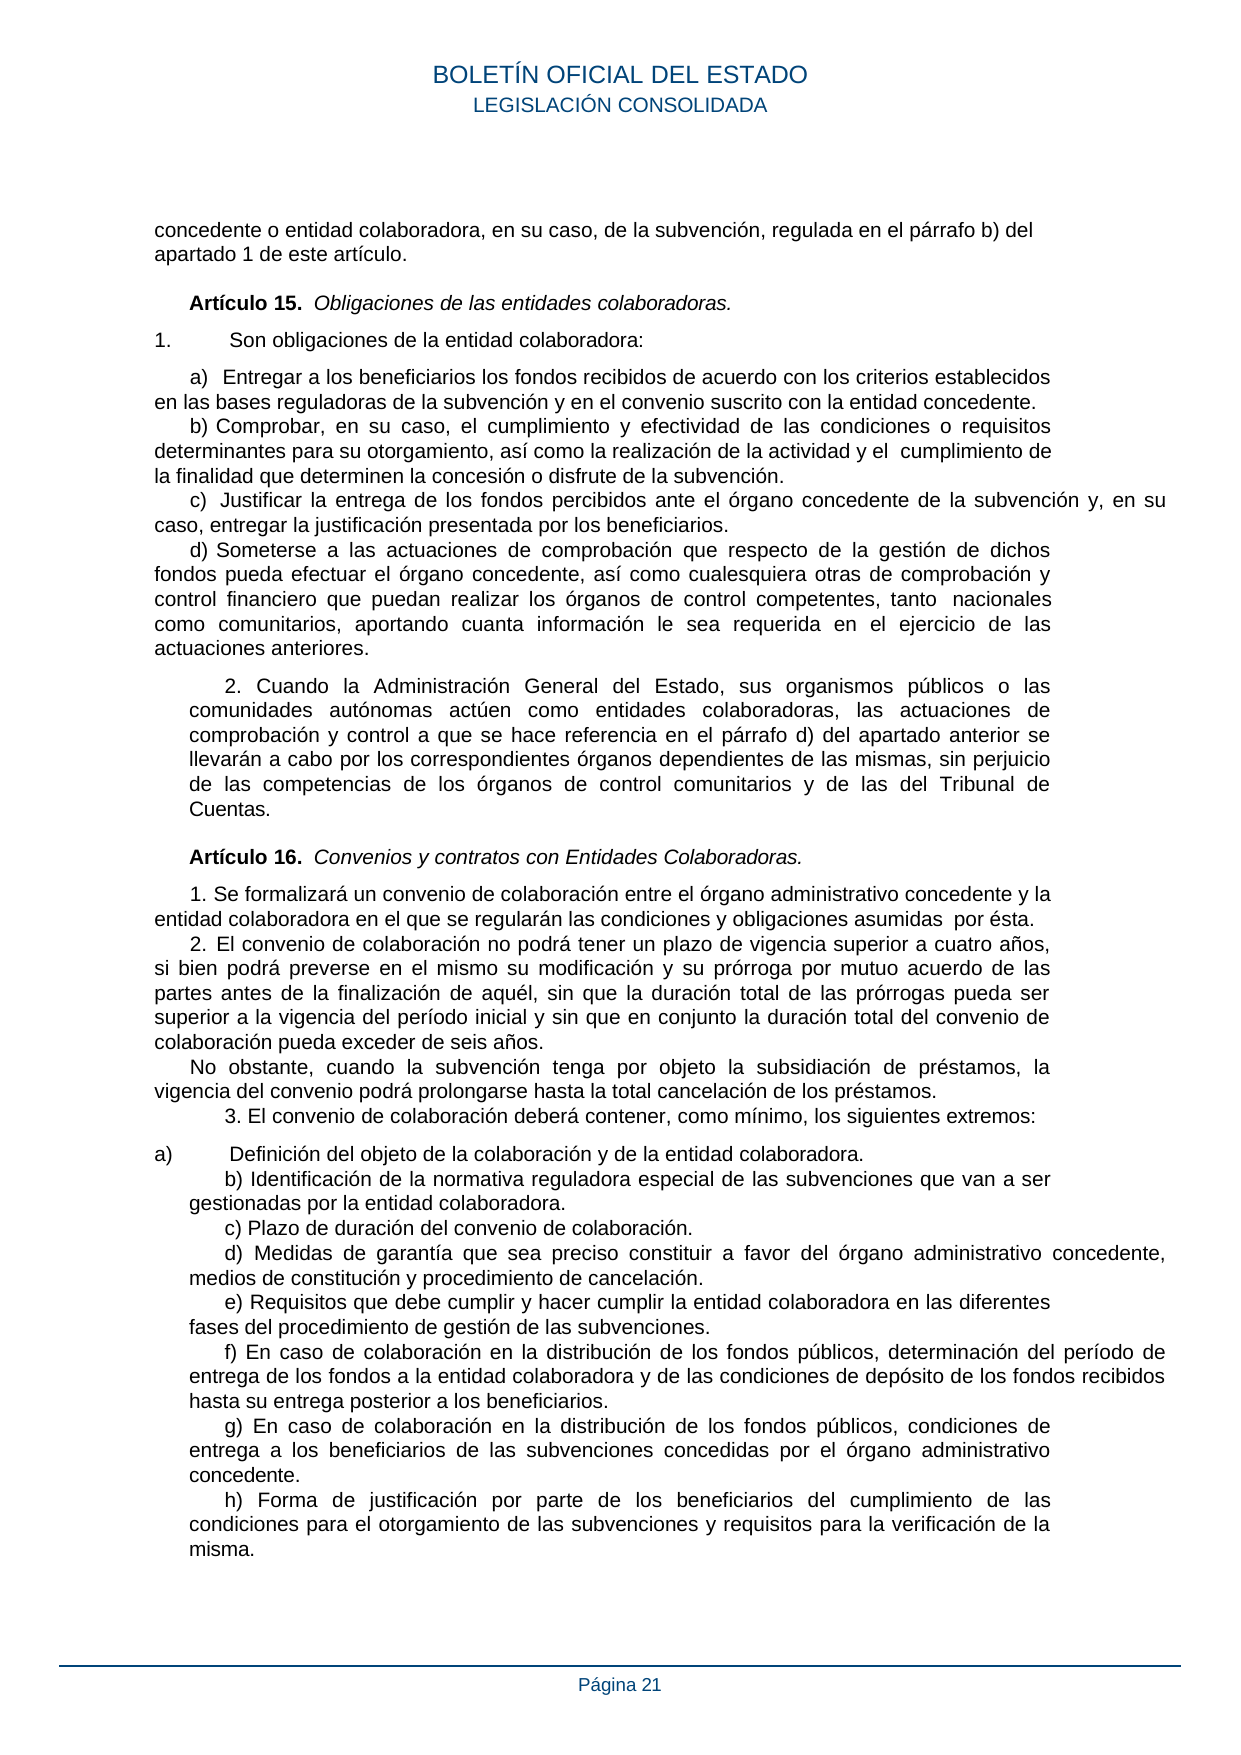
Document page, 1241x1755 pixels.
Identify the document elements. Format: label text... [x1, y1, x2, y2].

list Justificar la entrega de los fondos percibidos ante el órgano concedente de la subvención y, en su caso, entregar la justificación presentada por los beneficiarios. [154, 488, 1168, 537]
list Son obligaciones de la entidad colaboradora: [154, 327, 1168, 351]
list Requisitos que debe cumplir y hacer cumplir la entidad colaboradora en las diferentes fases del procedimiento de gestión de las subvenciones. [189, 1290, 1052, 1339]
list El convenio de colaboración deberá contener, como mínimo, los siguientes extremos: [224, 1104, 1168, 1128]
list Someterse a las actuaciones de comprobación que respecto de la gestión de dichos fondos pueda efectuar el órgano concedente, así como cualesquiera otras de comprobación y control financiero que puedan realizar los órganos de control competentes, tanto nacionales como comunitarios, aportando cuanta información le sea requerida en el ejercicio de las actuaciones anteriores. [154, 538, 1052, 660]
list Plazo de duración del convenio de colaboración. [224, 1216, 1168, 1240]
list Se formalizará un convenio de colaboración entre el órgano administrativo concedente y la entidad colaboradora en el que se regularán las condiciones y obligaciones asumidas por ésta. [154, 882, 1052, 931]
list Comprobar, en su caso, el cumplimiento y efectividad de las condiciones o requisitos determinantes para su otorgamiento, así como la realización de la actividad y el cumplimiento de la finalidad que determinen la concesión o disfrute de la subvención. [154, 414, 1052, 487]
text concedente o entidad colaboradora, en su caso, de la subvención, regulada en el párrafo b) del apartado 1 de este artículo. [154, 218, 1053, 266]
list Medidas de garantía que sea preciso constituir a favor del órgano administrativo concedente, medios de constitución y procedimiento de cancelación. [189, 1241, 1168, 1289]
list Forma de justificación por parte de los beneficiarios del cumplimiento de las condiciones para el otorgamiento de las subvenciones y requisitos para la verificación de la misma. [189, 1488, 1052, 1561]
text Artículo 16. Convenios y contratos con Entidades Colaboradoras. [189, 845, 1168, 869]
list El convenio de colaboración no podrá tener un plazo de vigencia superior a cuatro años, si bien podrá preverse en el mismo su modificación y su prórroga por mutuo acuerdo de las partes antes de la finalización de aquél, sin que la duración total de las prórrogas pueda ser superior a la vigencia del período inicial y sin que en conjunto la duración total del convenio de colaboración pueda exceder de seis años. [154, 931, 1052, 1054]
list Cuando la Administración General del Estado, sus organismos públicos o las comunidades autónomas actúen como entidades colaboradoras, las actuaciones de comprobación y control a que se hace referencia en el párrafo d) del apartado anterior se llevarán a cabo por los correspondientes órganos dependientes de las mismas, sin perjuicio de las competencias de los órganos de control comunitarios y de las del Tribunal de Cuentas. [189, 673, 1052, 820]
list En caso de colaboración en la distribución de los fondos públicos, determinación del período de entrega de los fondos a la entidad colaboradora y de las condiciones de depósito de los fondos recibidos hasta su entrega posterior a los beneficiarios. [189, 1339, 1168, 1413]
list En caso de colaboración en la distribución de los fondos públicos, condiciones de entrega a los beneficiarios de las subvenciones concedidas por el órgano administrativo concedente. [189, 1413, 1052, 1487]
list Definición del objeto de la colaboración y de la entidad colaboradora. [154, 1142, 1168, 1166]
text No obstante, cuando la subvención tenga por objeto la subsidiación de préstamos, la vigencia del convenio podrá prolongarse hasta la total cancelación de los préstamos. [154, 1055, 1052, 1103]
text Artículo 15. Obligaciones de las entidades colaboradoras. [189, 291, 1168, 314]
list Entregar a los beneficiarios los fondos recibidos de acuerdo con los criterios establecidos en las bases reguladoras de la subvención y en el convenio suscrito con la entidad concedente. [154, 365, 1052, 413]
list Identificación de la normativa reguladora especial de las subvenciones que van a ser gestionadas por la entidad colaboradora. [189, 1167, 1052, 1215]
